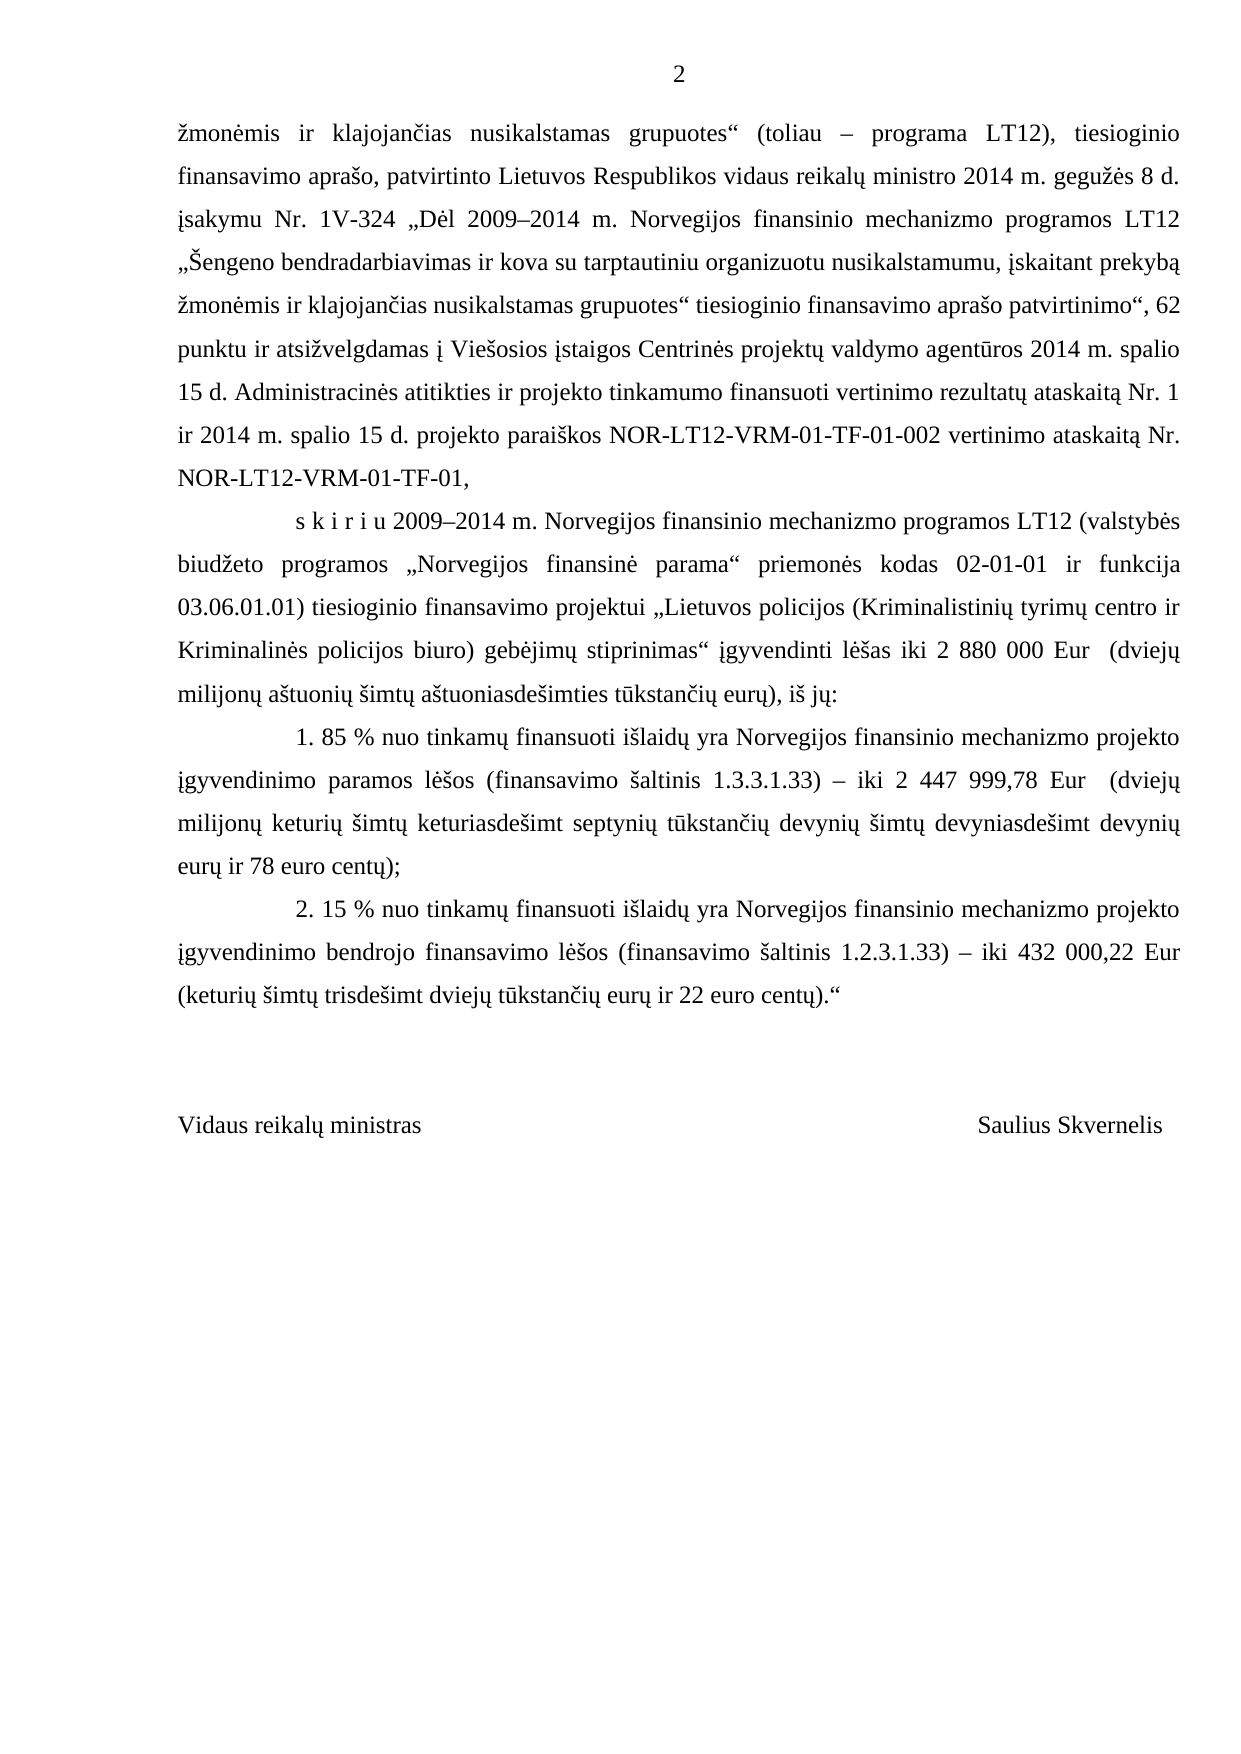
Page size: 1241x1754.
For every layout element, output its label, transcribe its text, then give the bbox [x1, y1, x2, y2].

text s k i r i u 2009–2014 m. Norvegijos finansinio mechanizmo programos LT12 (valstybės biudžeto programos „Norvegijos finansinė parama“ priemonės kodas 02-01-01 ir funkcija 03.06.01.01) tiesioginio finansavimo projektui „Lietuvos policijos (Kriminalistinių tyrimų centro ir Kriminalinės policijos biuro) gebėjimų stiprinimas“ įgyvendinti lėšas iki 2 880 000 Eur (dviejų milijonų aštuonių šimtų aštuoniasdešimties tūkstančių eurų), iš jų: [177, 506, 1181, 707]
text Vidaus reikalų ministras Saulius Skvernelis [177, 1110, 1181, 1139]
text 1. 85 % nuo tinkamų finansuoti išlaidų yra Norvegijos finansinio mechanizmo projekto įgyvendinimo paramos lėšos (finansavimo šaltinis 1.3.3.1.33) – iki 2 447 999,78 Eur (dviejų milijonų keturių šimtų keturiasdešimt septynių tūkstančių devynių šimtų devyniasdešimt devynių eurų ir 78 euro centų); [177, 722, 1181, 880]
text žmonėmis ir klajojančias nusikalstamas grupuotes“ (toliau – programa LT12), tiesioginio finansavimo aprašo, patvirtinto Lietuvos Respublikos vidaus reikalų ministro 2014 m. gegužės 8 d. įsakymu Nr. 1V-324 „Dėl 2009–2014 m. Norvegijos finansinio mechanizmo programos LT12 „Šengeno bendradarbiavimas ir kova su tarptautiniu organizuotu nusikalstamumu, įskaitant prekybą žmonėmis ir klajojančias nusikalstamas grupuotes“ tiesioginio finansavimo aprašo patvirtinimo“, 62 punktu ir atsižvelgdamas į Viešosios įstaigos Centrinės projektų valdymo agentūros 2014 m. spalio 15 d. Administracinės atitikties ir projekto tinkamumo finansuoti vertinimo rezultatų ataskaitą Nr. 1 ir 2014 m. spalio 15 d. projekto paraiškos NOR-LT12-VRM-01-TF-01-002 vertinimo ataskaitą Nr. NOR-LT12-VRM-01-TF-01, [177, 118, 1181, 492]
text 2. 15 % nuo tinkamų finansuoti išlaidų yra Norvegijos finansinio mechanizmo projekto įgyvendinimo bendrojo finansavimo lėšos (finansavimo šaltinis 1.2.3.1.33) – iki 432 000,22 Eur (keturių šimtų trisdešimt dviejų tūkstančių eurų ir 22 euro centų).“ [177, 894, 1181, 1009]
